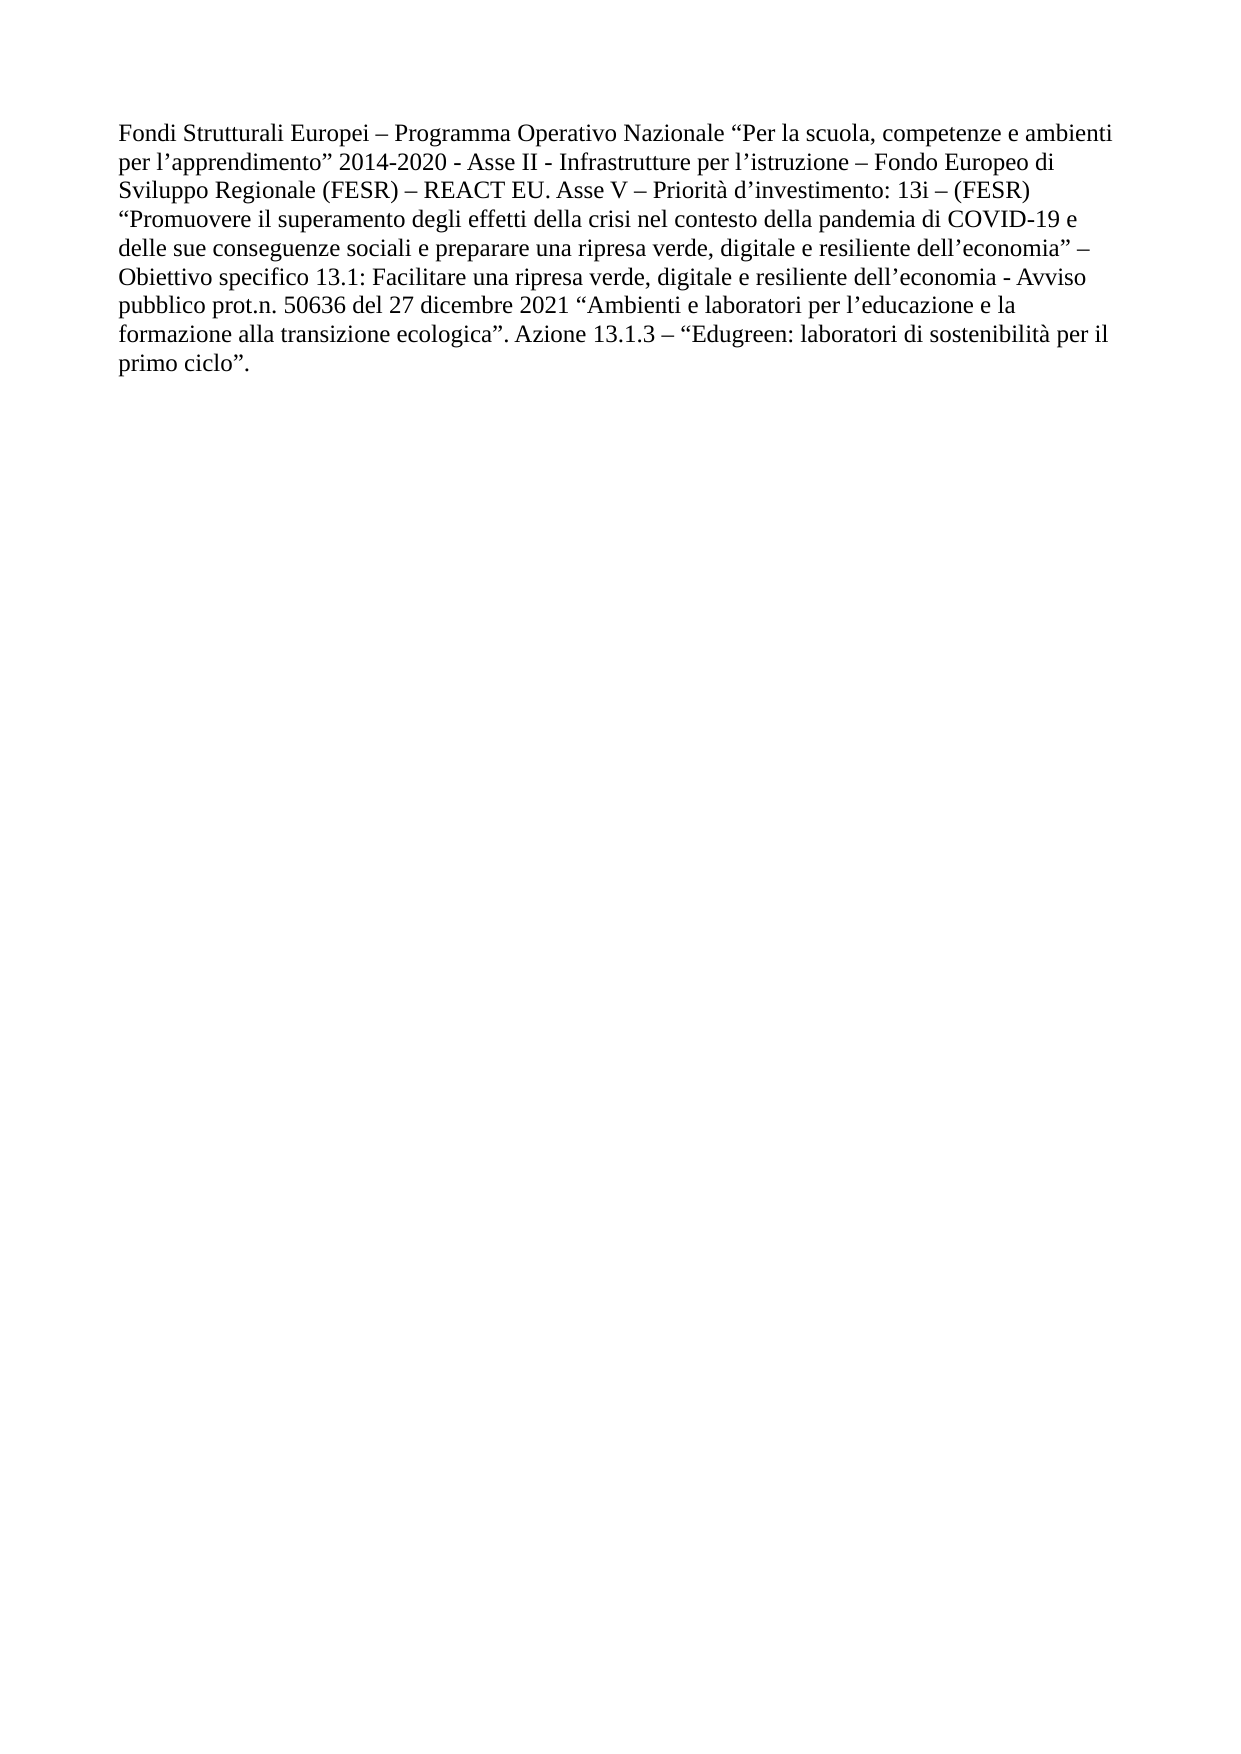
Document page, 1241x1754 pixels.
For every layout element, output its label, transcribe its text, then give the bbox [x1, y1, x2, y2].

text Fondi Strutturali Europei – Programma Operativo Nazionale “Per la scuola, competenze e ambienti per l’apprendimento” 2014-2020 - Asse II - Infrastrutture per l’istruzione – Fondo Europeo di Sviluppo Regionale (FESR) – REACT EU. Asse V – Priorità d’investimento: 13i – (FESR) “Promuovere il superamento degli effetti della crisi nel contesto della pandemia di COVID-19 e delle sue conseguenze sociali e preparare una ripresa verde, digitale e resiliente dell’economia” – Obiettivo specifico 13.1: Facilitare una ripresa verde, digitale e resiliente dell’economia - Avviso pubblico prot.n. 50636 del 27 dicembre 2021 “Ambienti e laboratori per l’educazione e la formazione alla transizione ecologica”. Azione 13.1.3 – “Edugreen: laboratori di sostenibilità per il primo ciclo”. [118, 118, 1122, 377]
